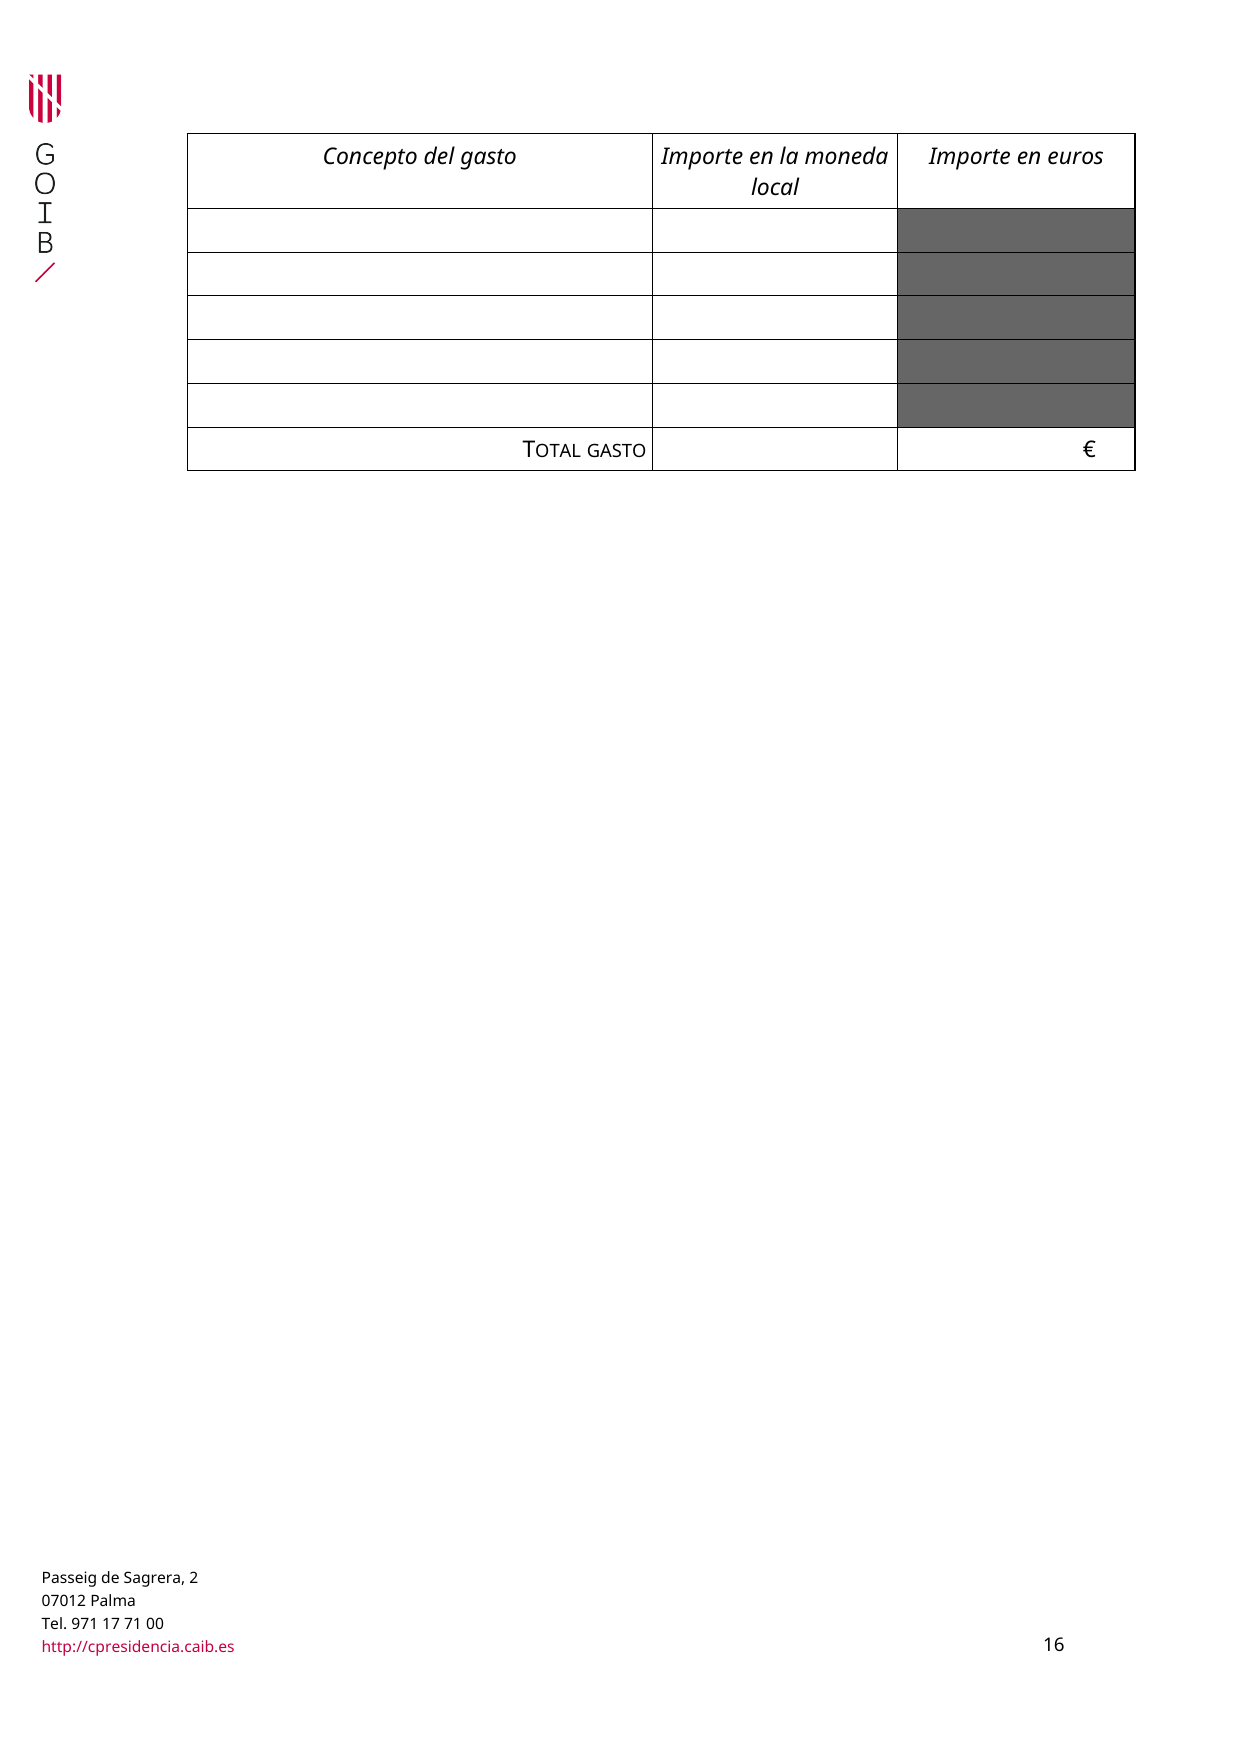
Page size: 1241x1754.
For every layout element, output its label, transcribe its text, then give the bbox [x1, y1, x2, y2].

table_cell Total gasto [188, 428, 652, 470]
picture [0, 51, 90, 313]
table_cell [188, 253, 652, 295]
table_cell [653, 253, 897, 295]
table_cell [188, 340, 652, 383]
table_cell Importe en la moneda local [653, 134, 897, 208]
table_cell [653, 209, 897, 252]
table_cell € [898, 428, 1134, 470]
table_cell [898, 209, 1134, 252]
table_cell [188, 296, 652, 339]
table_cell [188, 209, 652, 252]
table_cell [898, 384, 1134, 427]
table_cell [653, 428, 897, 470]
table_cell [653, 384, 897, 427]
table_cell [188, 384, 652, 427]
table_cell [653, 340, 897, 383]
table_cell Importe en euros [898, 134, 1134, 208]
table_cell Concepto del gasto [188, 134, 652, 208]
table_cell [653, 296, 897, 339]
table_cell [898, 296, 1134, 339]
table_cell [898, 340, 1134, 383]
table_cell [898, 253, 1134, 295]
